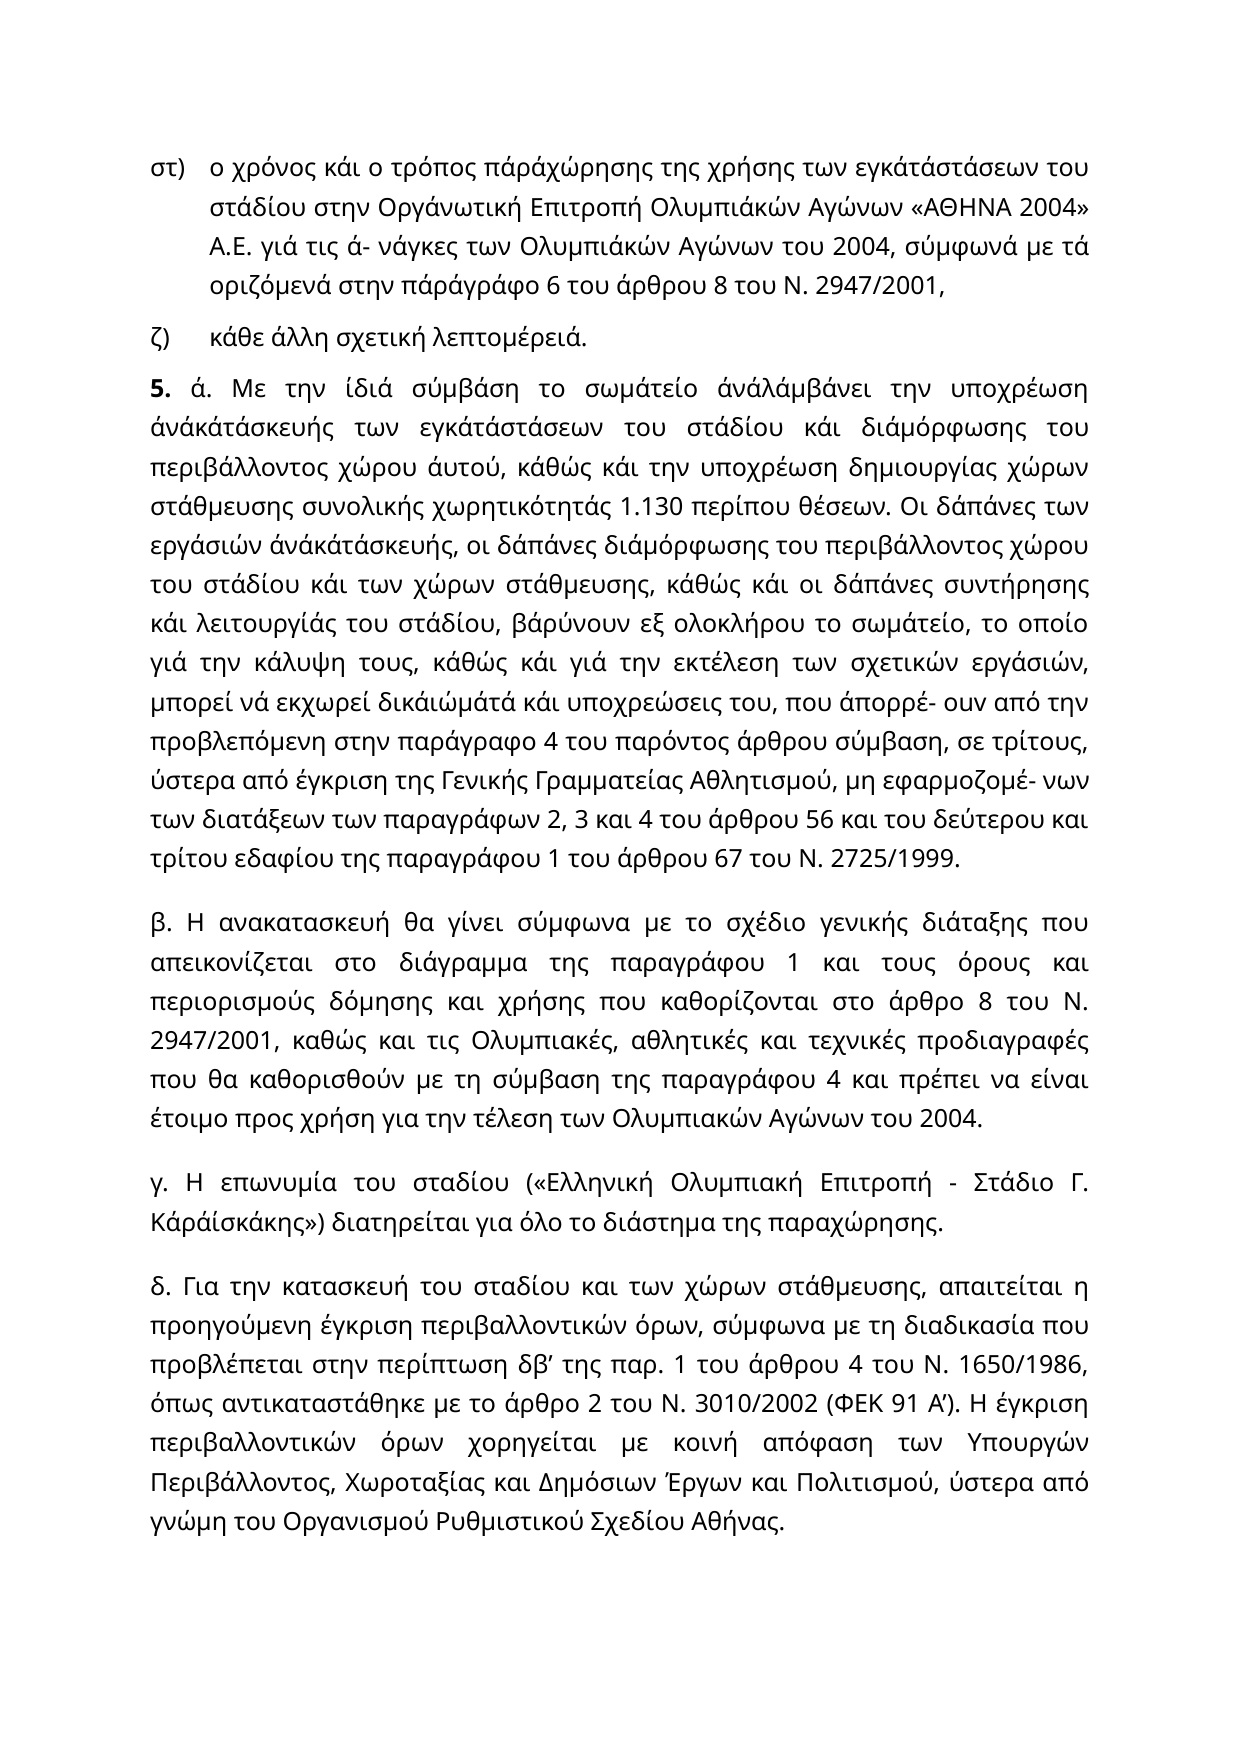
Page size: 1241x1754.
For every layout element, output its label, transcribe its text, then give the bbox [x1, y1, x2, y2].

text β. Η ανακατασκευή θα γίνει σύμφωνα με το σχέδιο γενικής διάταξης που απεικονίζεται στο διάγραμμα της παραγράφου 1 και τους όρους και περιορισμούς δόμησης και χρήσης που καθορίζονται στο άρθρο 8 του Ν. 2947/2001, καθώς και τις Ολυμπιακές, αθλητικές και τεχνικές προδιαγραφές που θα καθορισθούν με τη σύμβαση της παραγράφου 4 και πρέπει να είναι έτοιμο προς χρήση για την τέλεση των Ολυμπιακών Αγώνων του 2004. [150, 905, 1090, 1135]
text γ. Η επωνυμία του σταδίου («Ελληνική Ολυμπιακή Επιτροπή - Στάδιο Γ. Κάράίσκάκης») διατηρείται για όλο το διάστημα της παραχώρησης. [150, 1165, 1090, 1238]
list ζ) κάθε άλλη σχετική λεπτομέρειά. [150, 319, 1090, 353]
list στ) ο χρόνος κάι ο τρόπος πάράχώρησης της χρήσης των εγκάτάστάσεων του στάδίου στην Οργάνωτική Επιτροπή Ολυμπιάκών Αγώνων «ΑΘΗΝΑ 2004» Α.Ε. γιά τις ά- νάγκες των Ολυμπιάκών Αγώνων του 2004, σύμφωνά με τά οριζόμενά στην πάράγράφο 6 του άρθρου 8 του Ν. 2947/2001, [150, 150, 1090, 302]
text 5. ά. Με την ίδιά σύμβάση το σωμάτείο άνάλάμβάνει την υποχρέωση άνάκάτάσκευής των εγκάτάστάσεων του στάδίου κάι διάμόρφωσης του περιβάλλοντος χώρου άυτού, κάθώς κάι την υποχρέωση δημιουργίας χώρων στάθμευσης συνολικής χωρητικότητάς 1.130 περίπου θέσεων. Οι δάπάνες των εργάσιών άνάκάτάσκευής, οι δάπάνες διάμόρφωσης του περιβάλλοντος χώρου του στάδίου κάι των χώρων στάθμευσης, κάθώς κάι οι δάπάνες συντήρησης κάι λειτουργίάς του στάδίου, βάρύνουν εξ ολοκλήρου το σωμάτείο, το οποίο γιά την κάλυψη τους, κάθώς κάι γιά την εκτέλεση των σχετικών εργάσιών, μπορεί νά εκχωρεί δικάιώμάτά κάι υποχρεώσεις του, που άπορρέ- ouv από την προβλεπόμενη στην παράγραφο 4 του παρόντος άρθρου σύμβαση, σε τρίτους, ύστερα από έγκριση της Γενικής Γραμματείας Αθλητισμού, μη εφαρμοζομέ- νων των διατάξεων των παραγράφων 2, 3 και 4 του άρθρου 56 και του δεύτερου και τρίτου εδαφίου της παραγράφου 1 του άρθρου 67 του Ν. 2725/1999. [150, 371, 1090, 875]
text δ. Για την κατασκευή του σταδίου και των χώρων στάθμευσης, απαιτείται η προηγούμενη έγκριση περιβαλλοντικών όρων, σύμφωνα με τη διαδικασία που προβλέπεται στην περίπτωση δβ’ της παρ. 1 του άρθρου 4 του Ν. 1650/1986, όπως αντικαταστάθηκε με το άρθρο 2 του Ν. 3010/2002 (ΦΕΚ 91 Α’). Η έγκριση περιβαλλοντικών όρων χορηγείται με κοινή απόφαση των Υπουργών Περιβάλλοντος, Χωροταξίας και Δημόσιων Έργων και Πολιτισμού, ύστερα από γνώμη του Οργανισμού Ρυθμιστικού Σχεδίου Αθήνας. [150, 1268, 1090, 1537]
